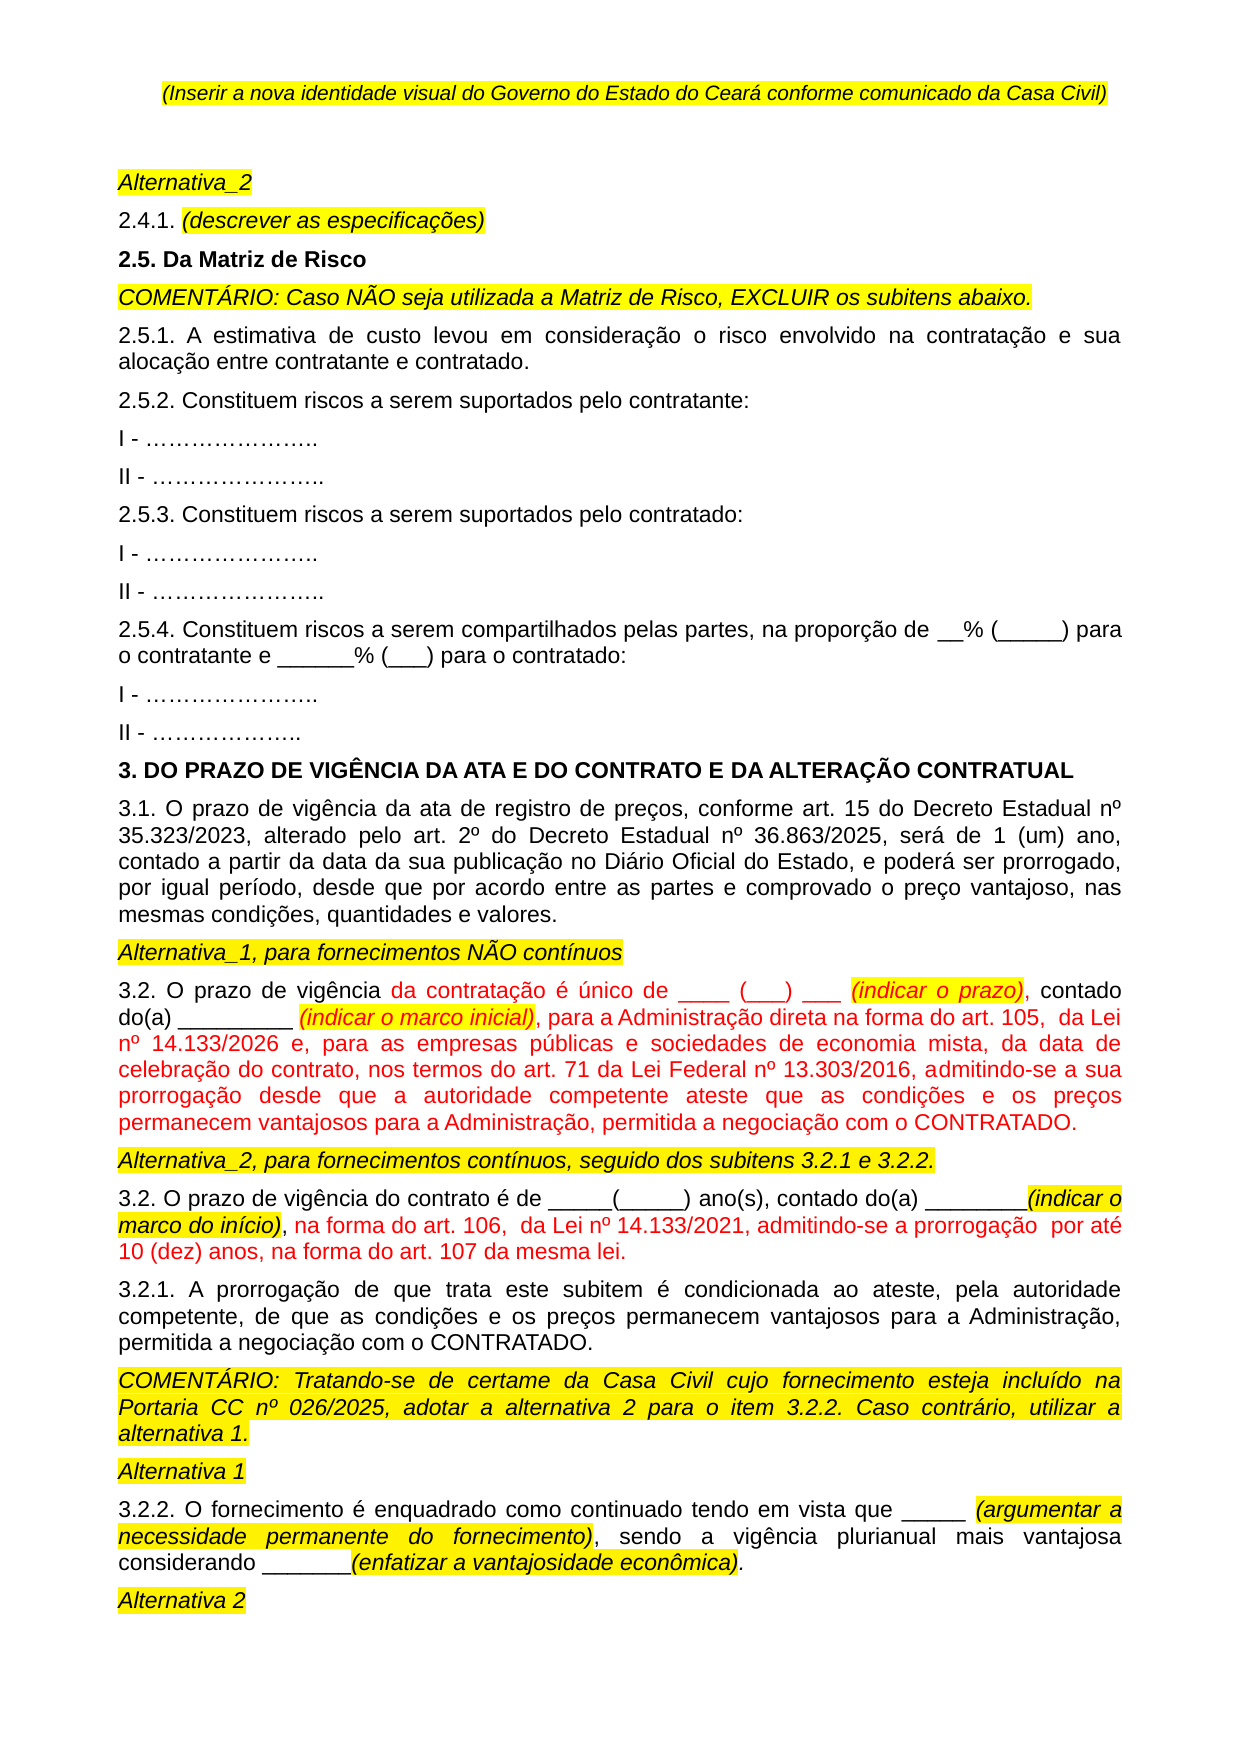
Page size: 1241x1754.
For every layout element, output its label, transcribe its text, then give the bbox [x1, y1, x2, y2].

text 3.2.1. A prorrogação de que trata este subitem é condicionada ao ateste, pela autoridade competente, de que as condições e os preços permanecem vantajosos para a Administração, permitida a negociação com o CONTRATADO. [118, 1276, 1122, 1355]
text 2.5.3. Constituem riscos a serem suportados pelo contratado: [118, 501, 1122, 528]
text I - ………………….. [118, 681, 1122, 707]
text 2.5.2. Constituem riscos a serem suportados pelo contratante: [118, 387, 1122, 413]
text Alternativa_2 [118, 169, 1122, 195]
text 3.2. O prazo de vigência da contratação é único de ____ (___) ___ (indicar o prazo), contado do(a) _________ (indicar o marco inicial), para a Administração direta na forma do art. 105, da Lei nº 14.133/2026 e, para as empresas públicas e sociedades de economia mista, da data de celebração do contrato, nos termos do art. 71 da Lei Federal nº 13.303/2016, admitindo-se a sua prorrogação desde que a autoridade competente ateste que as condições e os preços permanecem vantajosos para a Administração, permitida a negociação com o CONTRATADO. [118, 977, 1122, 1135]
text 2.5.1. A estimativa de custo levou em consideração o risco envolvido na contratação e sua alocação entre contratante e contratado. [118, 322, 1122, 375]
text I - ………………….. [118, 425, 1122, 451]
text 3. DO PRAZO DE VIGÊNCIA DA ATA E DO CONTRATO E DA ALTERAÇÃO CONTRATUAL [118, 757, 1122, 783]
text COMENTÁRIO: Tratando-se de certame da Casa Civil cujo fornecimento esteja incluído na Portaria CC nº 026/2025, adotar a alternativa 2 para o item 3.2.2. Caso contrário, utilizar a alternativa 1. [118, 1367, 1122, 1446]
text Alternativa_1, para fornecimentos NÃO contínuos [118, 939, 1122, 965]
text 2.5. Da Matriz de Risco [118, 246, 1122, 272]
text 3.2. O prazo de vigência do contrato é de _____(_____) ano(s), contado do(a) ________(indicar o marco do início), na forma do art. 106, da Lei nº 14.133/2021, admitindo-se a prorrogação por até 10 (dez) anos, na forma do art. 107 da mesma lei. [118, 1185, 1122, 1264]
text II - ………………….. [118, 463, 1122, 489]
text 2.4.1. (descrever as especificações) [118, 207, 1122, 234]
text COMENTÁRIO: Caso NÃO seja utilizada a Matriz de Risco, EXCLUIR os subitens abaixo. [118, 284, 1122, 310]
text II - ………………….. [118, 578, 1122, 604]
text Alternativa 2 [118, 1587, 1122, 1614]
text 2.5.4. Constituem riscos a serem compartilhados pelas partes, na proporção de __% (_____) para o contratante e ______% (___) para o contratado: [118, 616, 1122, 669]
text 3.1. O prazo de vigência da ata de registro de preços, conforme art. 15 do Decreto Estadual nº 35.323/2023, alterado pelo art. 2º do Decreto Estadual nº 36.863/2025, será de 1 (um) ano, contado a partir da data da sua publicação no Diário Oficial do Estado, e poderá ser prorrogado, por igual período, desde que por acordo entre as partes e comprovado o preço vantajoso, nas mesmas condições, quantidades e valores. [118, 795, 1122, 927]
text I - ………………….. [118, 539, 1122, 566]
text Alternativa_2, para fornecimentos contínuos, seguido dos subitens 3.2.1 e 3.2.2. [118, 1147, 1122, 1173]
text II - ……………….. [118, 719, 1122, 745]
text 3.2.2. O fornecimento é enquadrado como continuado tendo em vista que _____ (argumentar a necessidade permanente do fornecimento), sendo a vigência plurianual mais vantajosa considerando _______(enfatizar a vantajosidade econômica). [118, 1496, 1122, 1575]
text Alternativa 1 [118, 1458, 1122, 1484]
